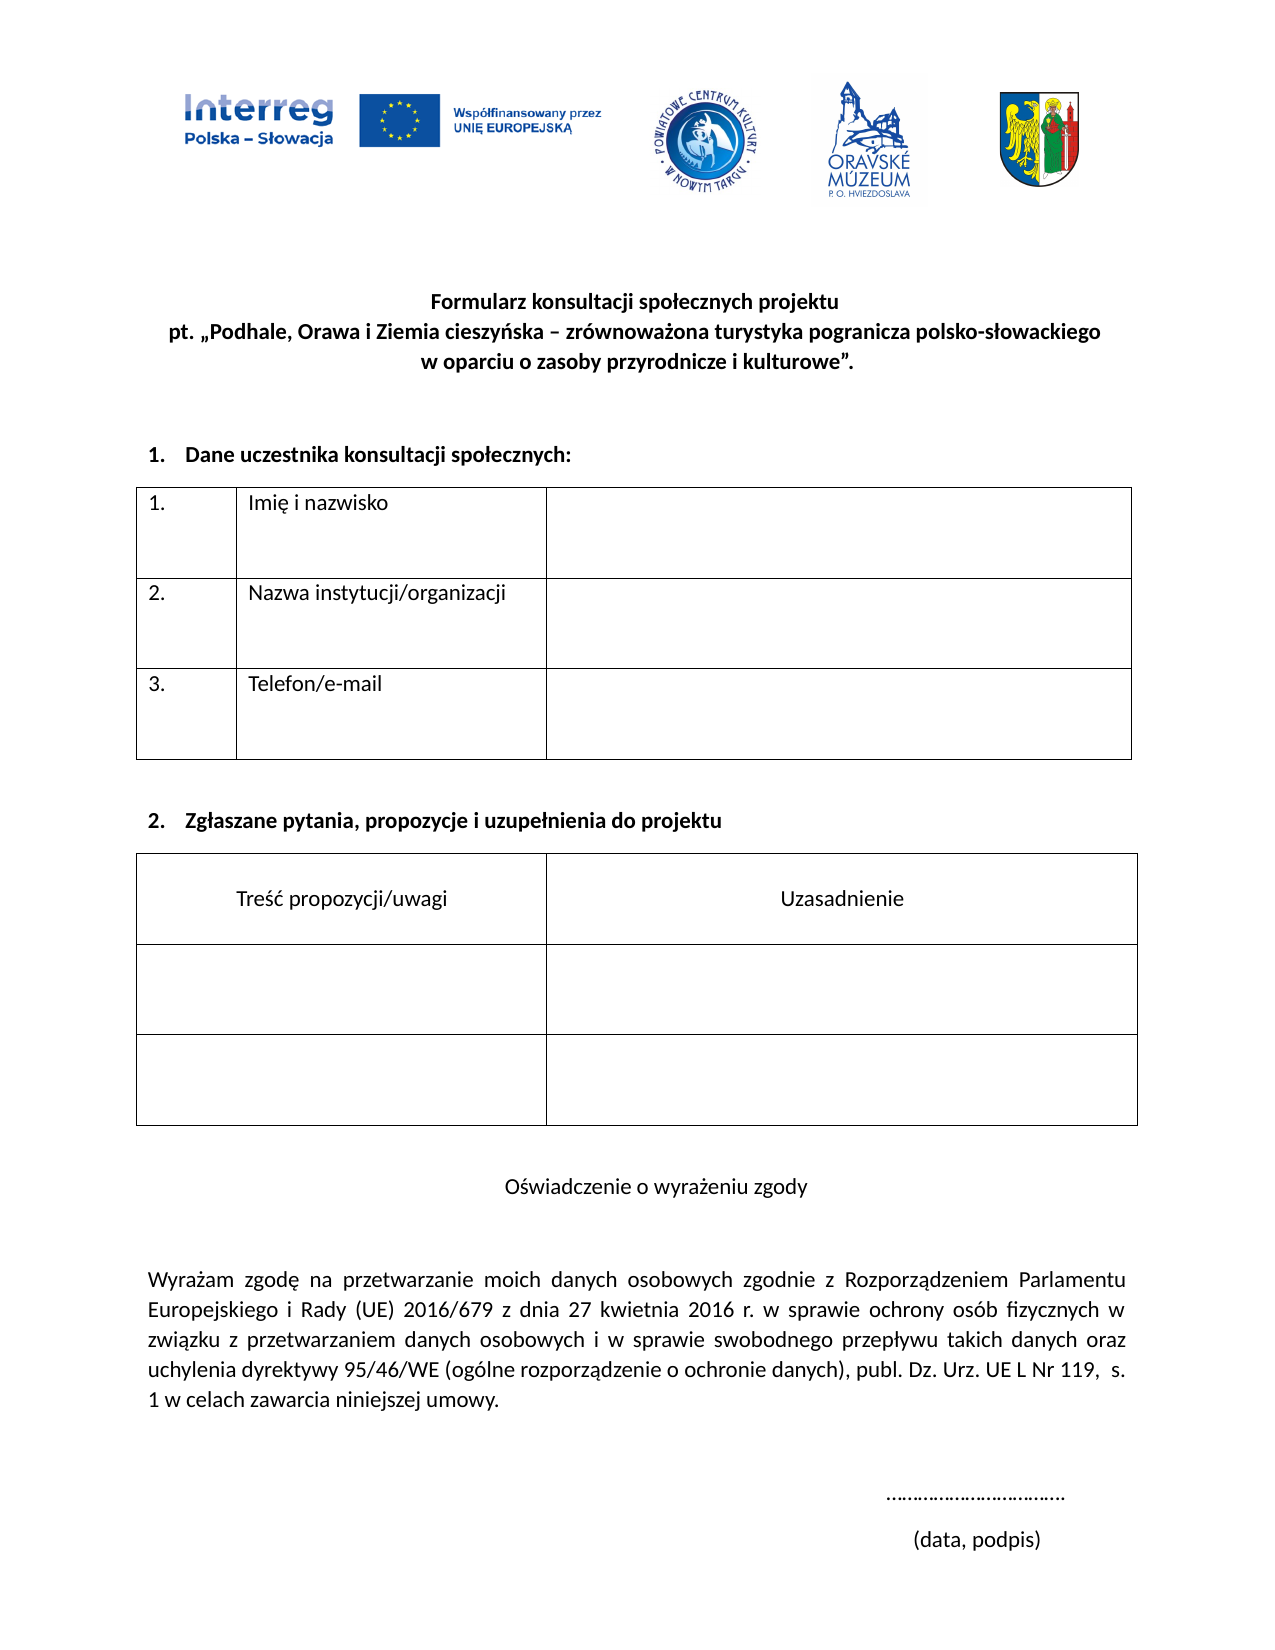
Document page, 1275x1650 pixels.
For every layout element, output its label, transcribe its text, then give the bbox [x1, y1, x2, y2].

list Dane uczestnika konsultacji społecznych: [148, 440, 1127, 468]
table_cell 3. [137, 669, 236, 759]
list Zgłaszane pytania, propozycje i uzupełnienia do projektu [148, 806, 1127, 834]
table_cell [137, 1035, 546, 1125]
text Oświadczenie o wyrażeniu zgody [185, 1172, 1127, 1200]
table_header Imię i nazwisko [237, 488, 546, 577]
text Formularz konsultacji społecznych projektu pt. „Podhale, Orawa i Ziemia cieszyńska – zrównoważona turystyka pogranicza polsko-słowackiego w oparciu o zasoby przyrodnicze i kulturowe”. [148, 287, 1127, 375]
picture [649, 88, 762, 195]
text (data, podpis) [886, 1525, 1127, 1553]
table_cell [547, 945, 1137, 1034]
picture [810, 73, 929, 207]
table_cell Telefon/e-mail [237, 669, 546, 759]
table_header Treść propozycji/uwagi [137, 854, 546, 943]
table_cell Nazwa instytucji/organizacji [237, 579, 546, 668]
text Wyrażam zgodę na przetwarzanie moich danych osobowych zgodnie z Rozporządzeniem Parlamentu Europejskiego i Rady (UE) 2016/679 z dnia 27 kwietnia 2016 r. w sprawie ochrony osób fizycznych w związku z przetwarzaniem danych osobowych i w sprawie swobodnego przepływu takich danych oraz uchylenia dyrektywy 95/46/WE (ogólne rozporządzenie o ochronie danych), publ. Dz. Urz. UE L Nr 119, s. 1 w celach zawarcia niniejszej umowy. [148, 1265, 1127, 1413]
table_header 1. [137, 488, 236, 577]
table_cell [547, 1035, 1137, 1125]
table_header [547, 488, 1131, 577]
text ……………………………. [886, 1478, 1127, 1506]
table_header Uzasadnienie [547, 854, 1137, 943]
table_cell [547, 669, 1131, 759]
picture [999, 92, 1079, 187]
table_cell [137, 945, 546, 1034]
table_cell 2. [137, 579, 236, 668]
table_cell [547, 579, 1131, 668]
